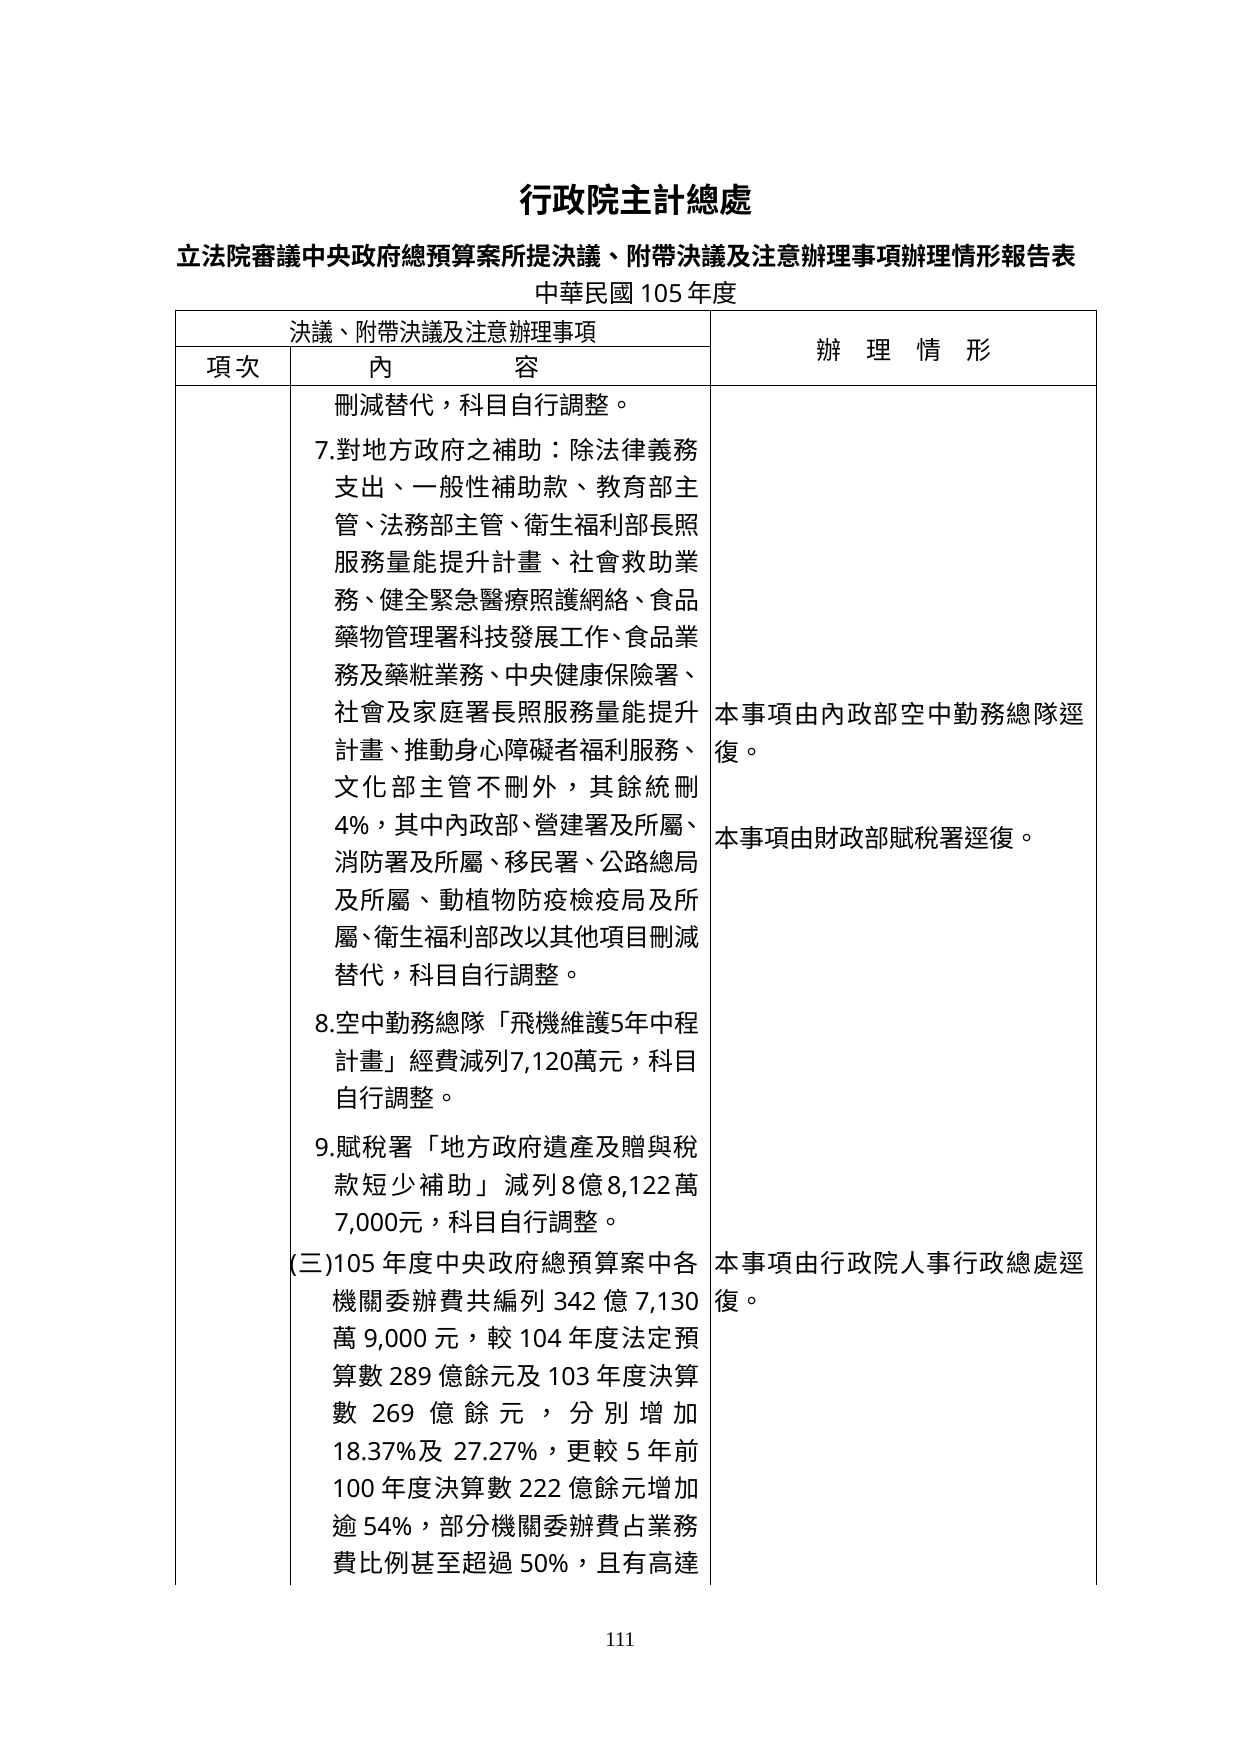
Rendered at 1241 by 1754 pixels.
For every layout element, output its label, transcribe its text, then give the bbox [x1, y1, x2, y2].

table_cell 內 容 [291, 347, 710, 384]
table_cell 決議、附帶決議及注意辦理事項 [176, 311, 710, 346]
table_header 行政院主計總處 立法院審議中央政府總預算案所提決議、附帶決議及注意辦理事項辦理情形報告表 中華民國105年度 [175, 160, 1096, 310]
table_cell [176, 1243, 290, 1585]
table_cell 本事項由行政院人事行政總處逕復。 [711, 1243, 1096, 1585]
table_cell [176, 386, 290, 1243]
table_cell 本事項由內政部空中勤務總隊逕復。 本事項由財政部賦稅署逕復。 [711, 386, 1096, 1243]
table_cell 辦理情形 [711, 311, 1096, 384]
table_cell 刪減替代，科目自行調整。 7.對地方政府之補助：除法律義務支出、一般性補助款、教育部主管、法務部主管、衛生福利部長照服務量能提升計畫、社會救助業務、健全緊急醫療照護網絡、食品藥物管理署科技發展工作、食品業務及藥粧業務、中央健康保險署、社會及家庭署長照服務量能提升計畫、推動身心障礙者福利服務、文化部主管不刪外，其餘統刪4%，其中內政部、營建署及所屬、消防署及所屬、移民署、公路總局及所屬、動植物防疫檢疫局及所屬、衛生福利部改以其他項目刪減替代，科目自行調整。 8.空中勤務總隊「飛機維護5年中程計畫」經費減列7,120萬元，科目自行調整。 9.賦稅署「地方政府遺產及贈與稅款短少補助」減列8億8,122萬7,000元，科目自行調整。 [291, 386, 710, 1243]
table_cell (三)105年度中央政府總預算案中各機關委辦費共編列342億7,130萬9,000元，較104年度法定預算數289億餘元及103年度決算數269億餘元，分別增加18.37%及 27.27%，更較5年前100年度決算數222億餘元增加逾54%，部分機關委辦費占業務費比例甚至超過50%，且有高達 [291, 1243, 710, 1585]
table_cell 項次 [176, 347, 290, 384]
